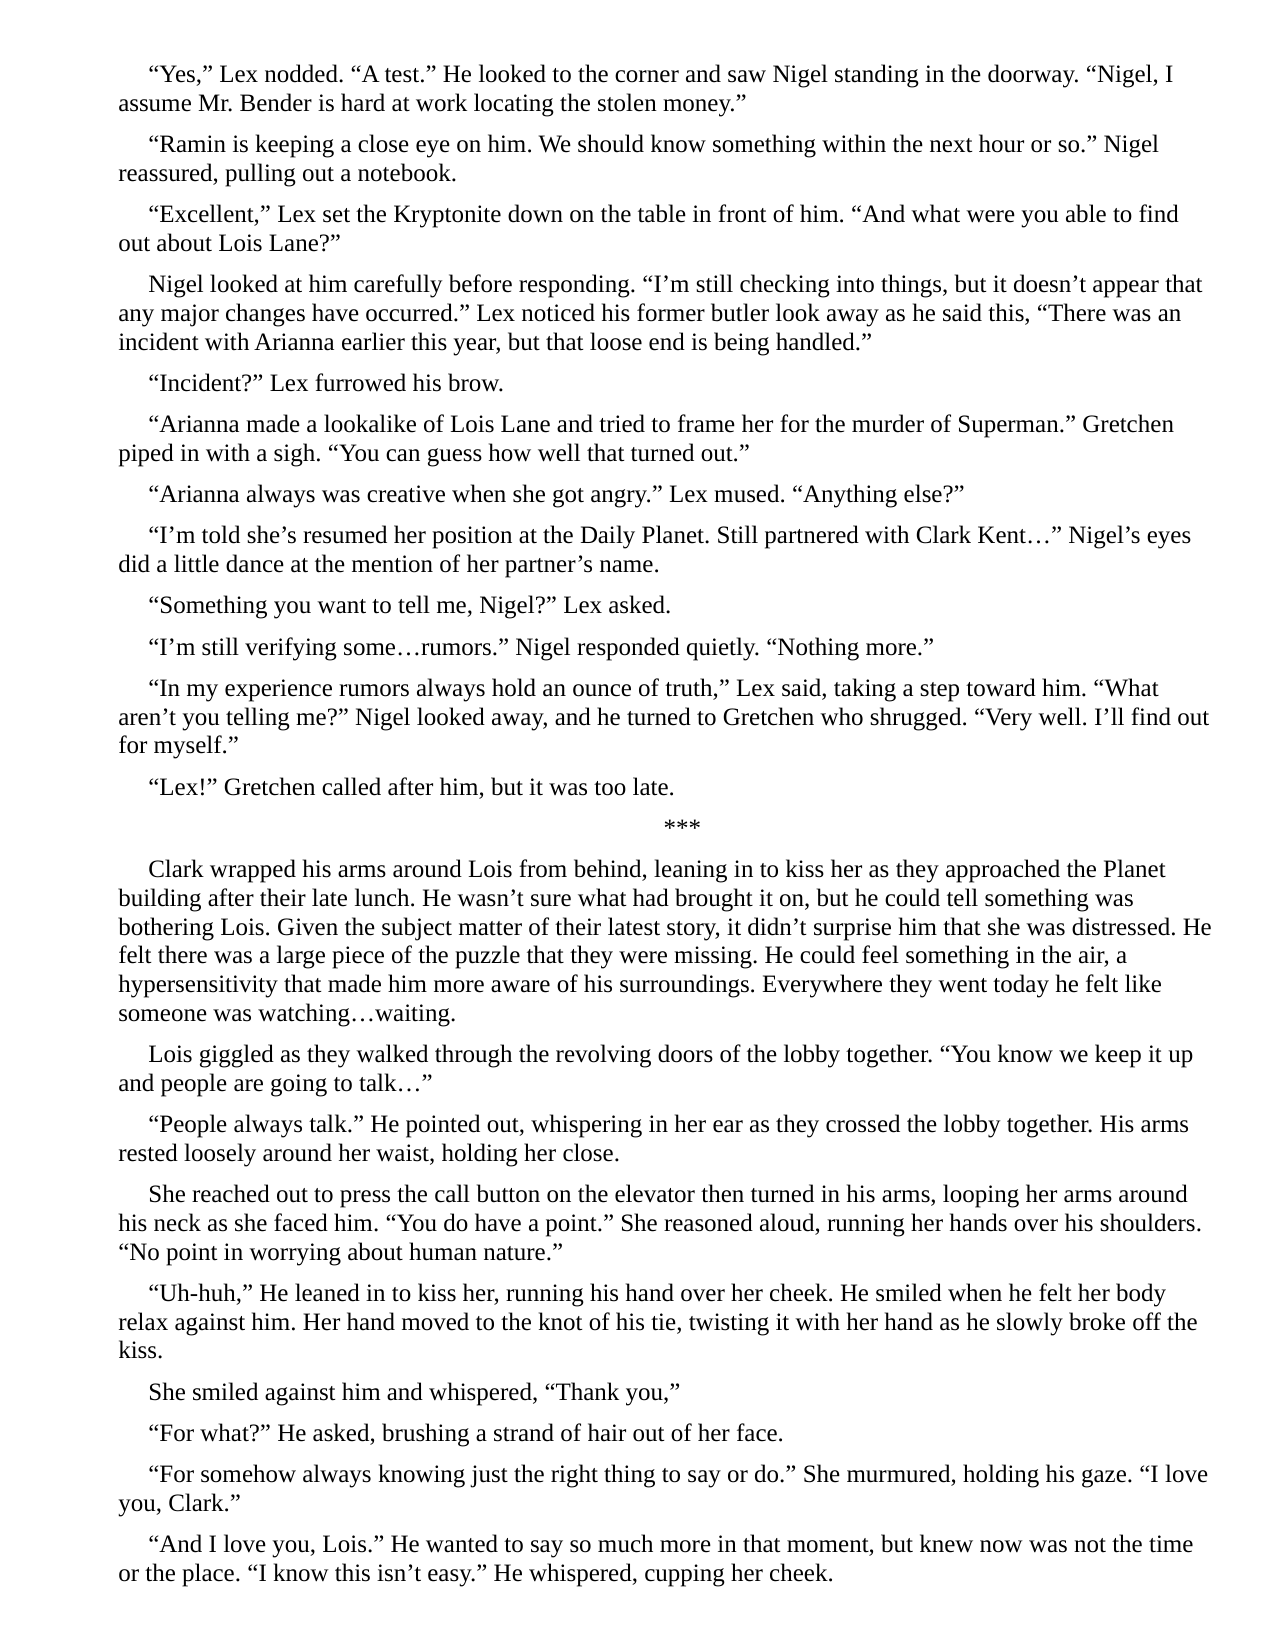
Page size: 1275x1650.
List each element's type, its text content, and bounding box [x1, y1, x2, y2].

text Nigel looked at him carefully before responding. “I’m still checking into things, but it doesn’t appear that any major changes have occurred.” Lex noticed his former butler look away as he said this, “There was an incident with Arianna earlier this year, but that loose end is being handled.” [118, 269, 1216, 355]
text “Lex!” Gretchen called after him, but it was too late. [118, 772, 1216, 800]
text Lois giggled as they walked through the revolving doors of the lobby together. “You know we keep it up and people are going to talk…” [118, 1039, 1216, 1097]
text “Yes,” Lex nodded. “A test.” He looked to the corner and saw Nigel standing in the doorway. “Nigel, I assume Mr. Bender is hard at work locating the stolen money.” [118, 59, 1216, 117]
text She reached out to press the call button on the elevator then turned in his arms, looping her arms around his neck as she faced him. “You do have a point.” She reasoned aloud, running her hands over his shoulders. “No point in worrying about human nature.” [118, 1179, 1216, 1265]
text “Arianna always was creative when she got angry.” Lex mused. “Anything else?” [118, 479, 1216, 508]
text “Something you want to tell me, Nigel?” Lex asked. [118, 590, 1216, 619]
text She smiled against him and whispered, “Thank you,” [118, 1377, 1216, 1405]
text “Uh-huh,” He leaned in to kiss her, running his hand over her cheek. He smiled when he felt her body relax against him. Her hand moved to the knot of his tie, twisting it with her hand as he slowly broke off the kiss. [118, 1278, 1216, 1364]
text “People always talk.” He pointed out, whispering in her ear as they crossed the lobby together. His arms rested loosely around her waist, holding her close. [118, 1109, 1216, 1167]
text “Incident?” Lex furrowed his brow. [118, 368, 1216, 397]
text “Excellent,” Lex set the Kryptonite down on the table in front of him. “And what were you able to find out about Lois Lane?” [118, 199, 1216, 257]
text “For somehow always knowing just the right thing to say or do.” She murmured, holding his gaze. “I love you, Clark.” [118, 1459, 1216, 1517]
text “Arianna made a lookalike of Lois Lane and tried to frame her for the murder of Superman.” Gretchen piped in with a sigh. “You can guess how well that turned out.” [118, 409, 1216, 467]
text “I’m told she’s resumed her position at the Daily Planet. Still partnered with Clark Kent…” Nigel’s eyes did a little dance at the mention of her partner’s name. [118, 520, 1216, 578]
text “And I love you, Lois.” He wanted to say so much more in that moment, but knew now was not the time or the place. “I know this isn’t easy.” He whispered, cupping her cheek. [118, 1529, 1216, 1587]
text Clark wrapped his arms around Lois from behind, leaning in to kiss her as they approached the Planet building after their late lunch. He wasn’t sure what had brought it on, but he could tell something was bothering Lois. Given the subject matter of their latest story, it didn’t surprise him that she was distressed. He felt there was a large piece of the puzzle that they were missing. He could feel something in the air, a hypersensitivity that made him more aware of his surroundings. Everywhere they went today he felt like someone was watching…waiting. [118, 854, 1216, 1027]
text *** [118, 813, 1216, 842]
text “I’m still verifying some…rumors.” Nigel responded quietly. “Nothing more.” [118, 632, 1216, 660]
text “Ramin is keeping a close eye on him. We should know something within the next hour or so.” Nigel reassured, pulling out a notebook. [118, 129, 1216, 187]
text “For what?” He asked, brushing a strand of hair out of her face. [118, 1418, 1216, 1447]
text “In my experience rumors always hold an ounce of truth,” Lex said, taking a step toward him. “What aren’t you telling me?” Nigel looked away, and he turned to Gretchen who shrugged. “Very well. I’ll find out for myself.” [118, 673, 1216, 759]
